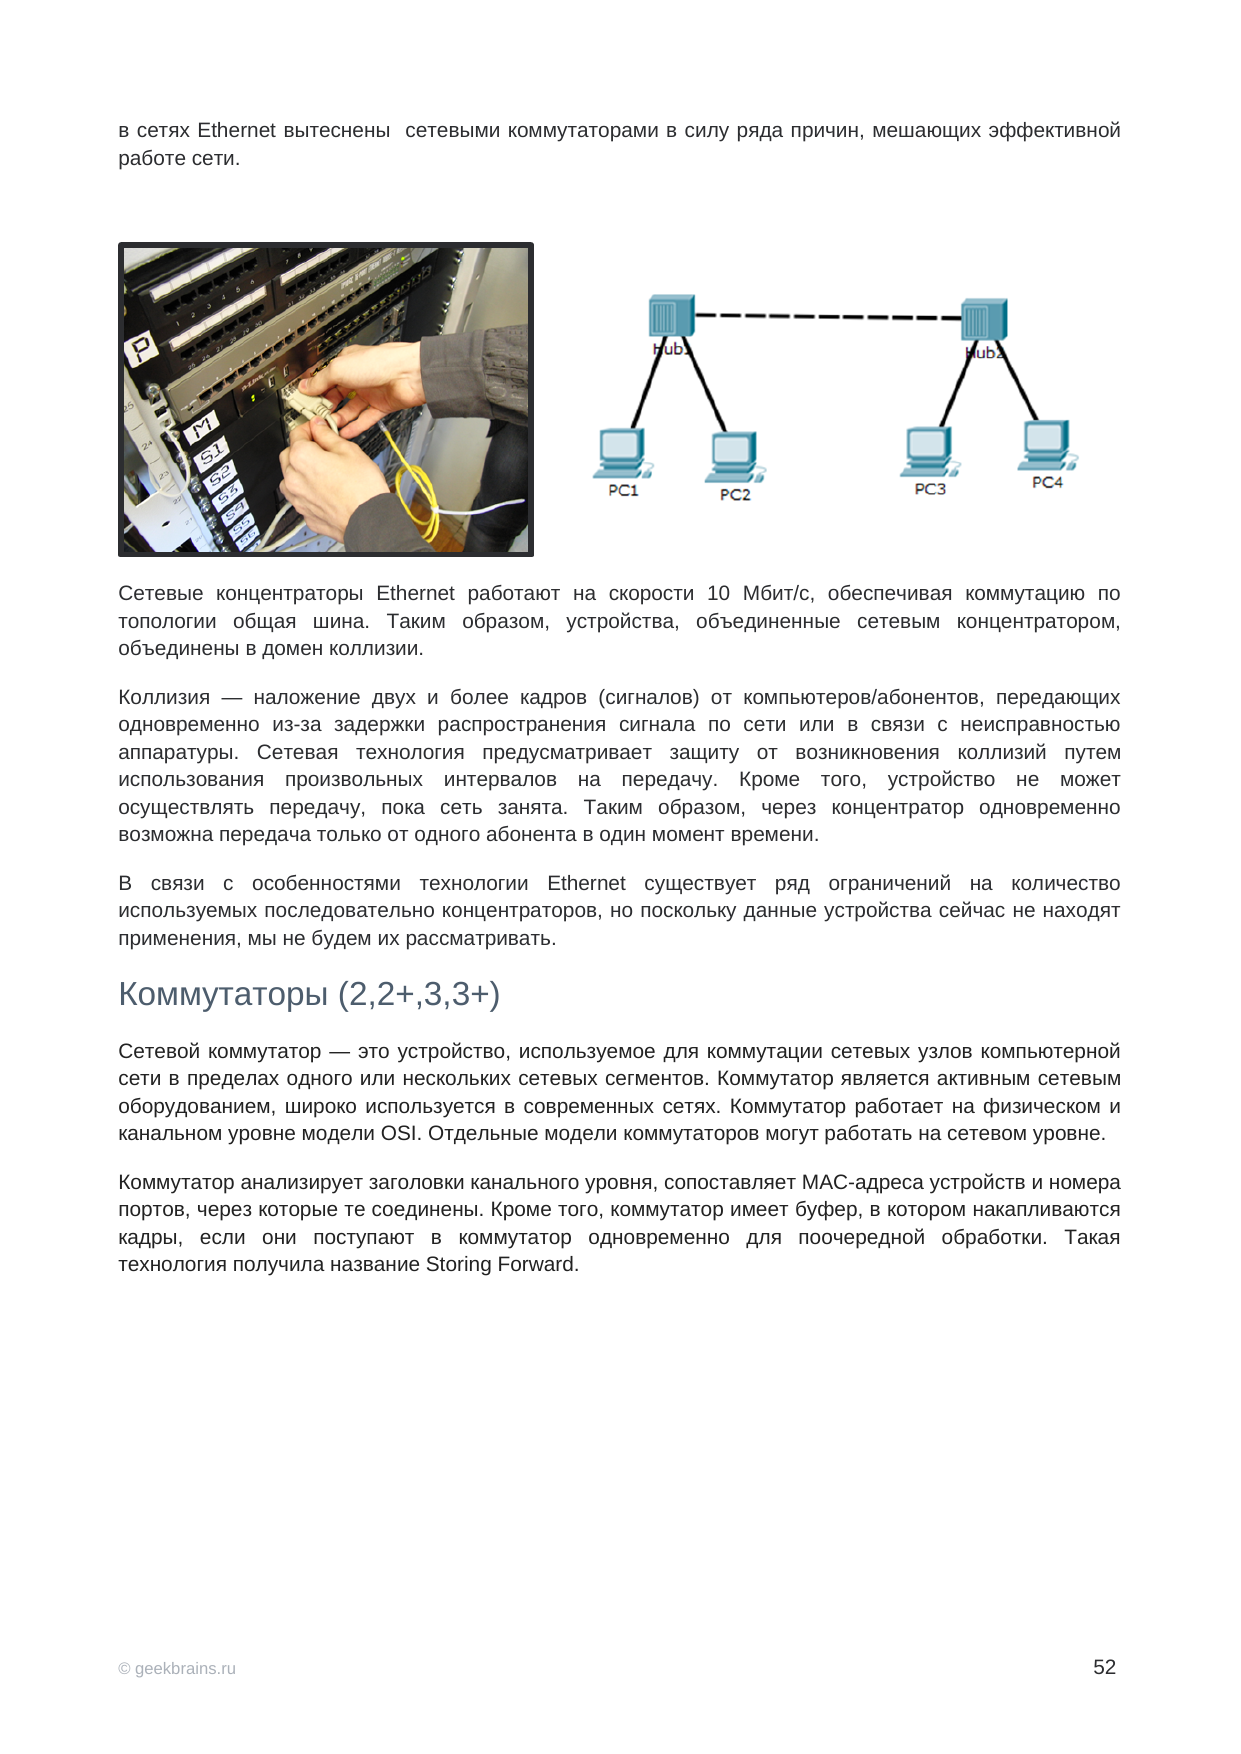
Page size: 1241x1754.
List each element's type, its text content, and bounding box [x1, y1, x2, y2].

text в сетях Ethernet вытеснены сетевыми коммутаторами в силу ряда причин, мешающих эффективной работе сети. [118, 118, 1122, 169]
text В связи с особенностями технологии Ethernet существует ряд ограничений на количество используемых последовательно концентраторов, но поскольку данные устройства сейчас не находят применения, мы не будем их рассматривать. [118, 870, 1122, 949]
picture [118, 242, 1123, 557]
text Сетевые концентраторы Ethernet работают на скорости 10 Мбит/с, обеспечивая коммутацию по топологии общая шина. Таким образом, устройства, объединенные сетевым концентратором, объединены в домен коллизии. [118, 581, 1122, 660]
text Сетевой коммутатор — это устройство, используемое для коммутации сетевых узлов компьютерной сети в пределах одного или нескольких сетевых сегментов. Коммутатор является активным сетевым оборудованием, широко используется в современных сетях. Коммутатор работает на физическом и канальном уровне модели OSI. Отдельные модели коммутаторов могут работать на сетевом уровне. [118, 1039, 1122, 1145]
subtitle Коммутаторы (2,2+,3,3+) [118, 974, 1122, 1012]
text Коммутатор анализирует заголовки канального уровня, сопоставляет MAC-адреса устройств и номера портов, через которые те соединены. Кроме того, коммутатор имеет буфер, в котором накапливаются кадры, если они поступают в коммутатор одновременно для поочередной обработки. Такая технология получила название Storing Forward. [118, 1169, 1122, 1276]
text Коллизия — наложение двух и более кадров (сигналов) от компьютеров/абонентов, передающих одновременно из-за задержки распространения сигнала по сети или в связи с неисправностью аппаратуры. Сетевая технология предусматривает защиту от возникновения коллизий путем использования произвольных интервалов на передачу. Кроме того, устройство не может осуществлять передачу, пока сеть занята. Таким образом, через концентратор одновременно возможна передача только от одного абонента в один момент времени. [118, 684, 1122, 846]
